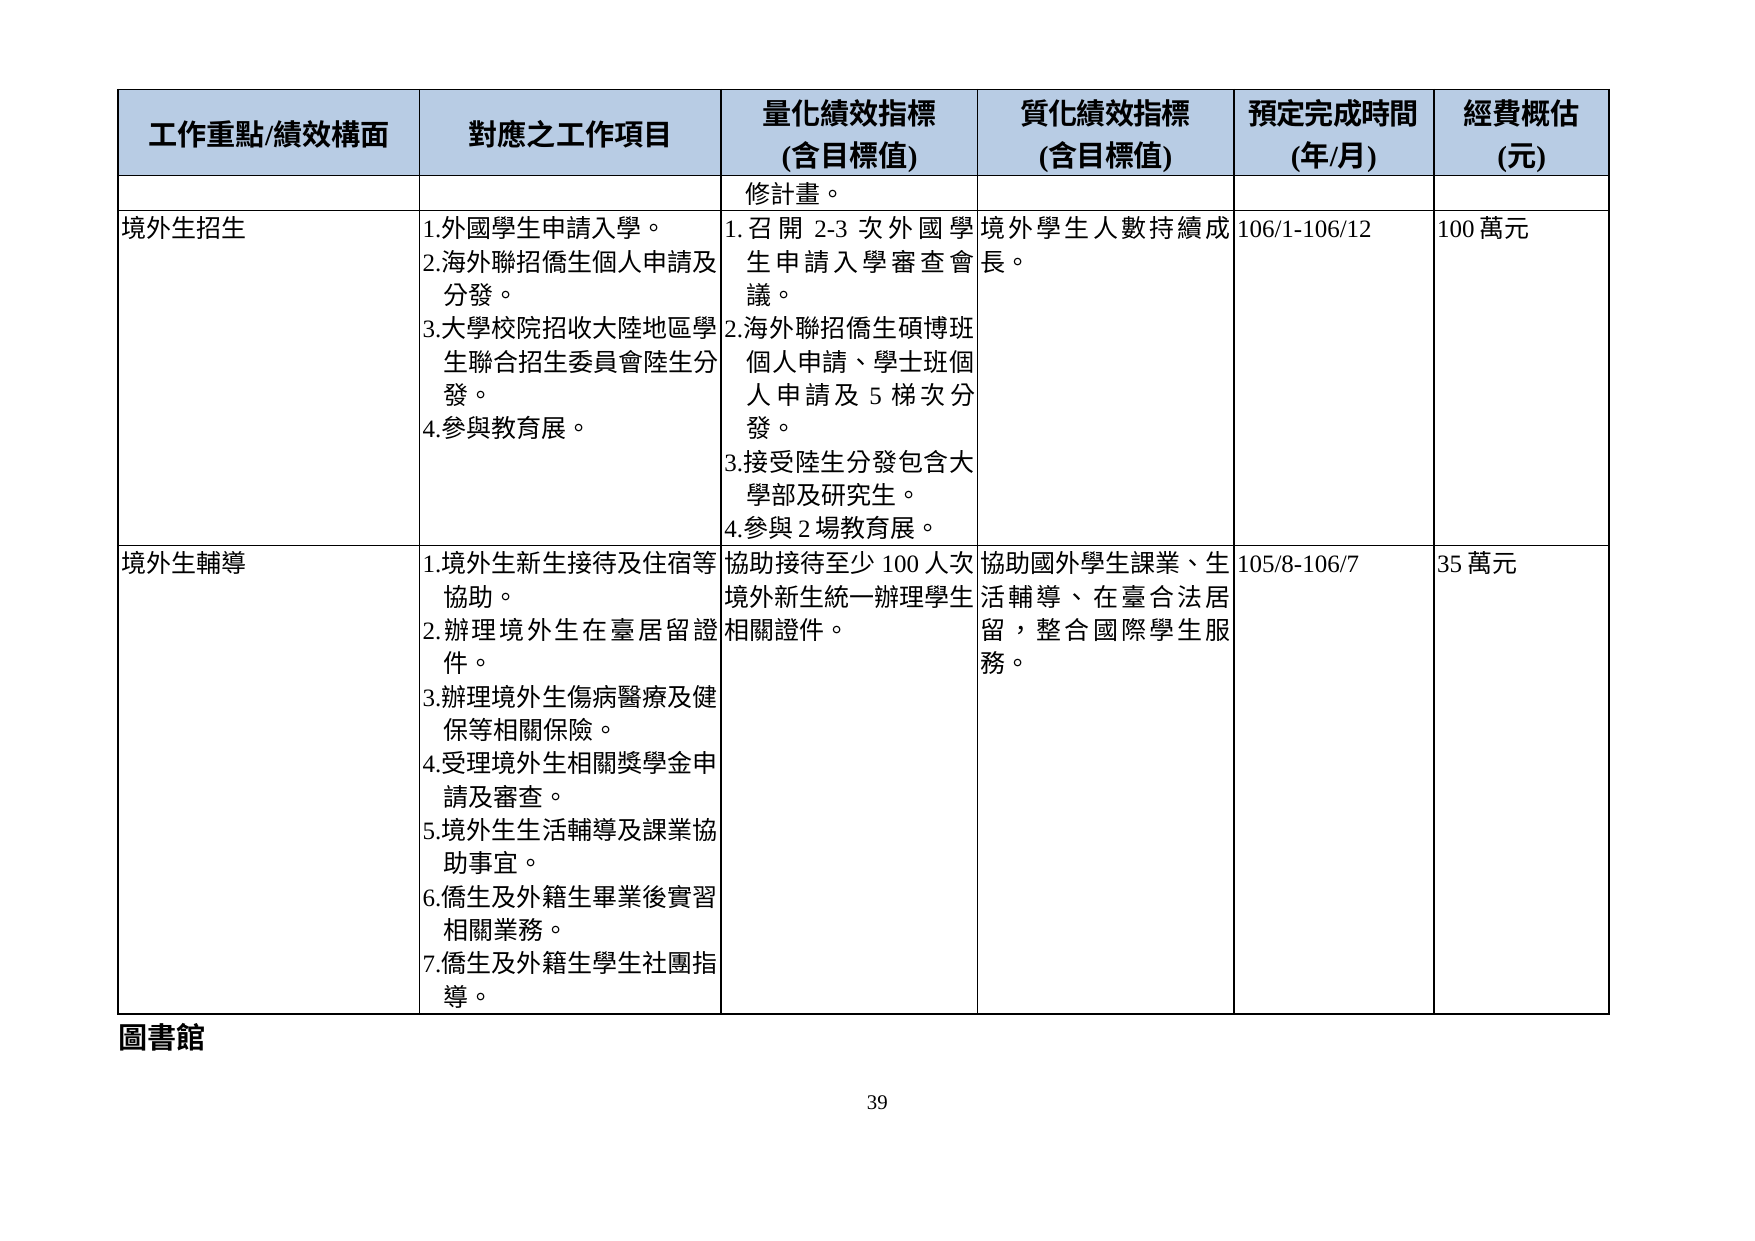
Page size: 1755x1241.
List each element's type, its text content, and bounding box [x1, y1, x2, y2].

table_cell [119, 176, 419, 210]
table_cell [1435, 176, 1608, 210]
table_header 對應之工作項目 [420, 90, 720, 175]
table_header 工作重點/績效構面 [119, 90, 419, 175]
table_cell 105/8-106/7 [1235, 546, 1433, 1013]
table_header 預定完成時間 (年/月) [1235, 90, 1433, 175]
table_header 量化績效指標 (含目標值) [722, 90, 977, 175]
table_header 經費概估 (元) [1435, 90, 1608, 175]
table_cell 100萬元 [1435, 211, 1608, 544]
table_cell 協助國外學生課業、生活輔導、在臺合法居留，整合國際學生服務。 [978, 546, 1233, 1013]
table_header 質化績效指標 (含目標值) [978, 90, 1233, 175]
table_cell [978, 176, 1233, 210]
table_cell 協助接待至少100人次境外新生統一辦理學生相關證件。 [722, 546, 977, 1013]
table_cell 35萬元 [1435, 546, 1608, 1013]
table_cell 106/1-106/12 [1235, 211, 1433, 544]
table_cell 1.境外生新生接待及住宿等協助。 2.辦理境外生在臺居留證件。 3.辦理境外生傷病醫療及健保等相關保險。 4.受理境外生相關獎學金申請及審查。 5.境外生生活輔導及課業協助事宜。 6.僑生及外籍生畢業後實習相關業務。 7.僑生及外籍生學生社團指導。 [420, 546, 720, 1013]
table_cell [420, 176, 720, 210]
table_cell 境外學生人數持續成長。 [978, 211, 1233, 544]
table_cell 境外生招生 [119, 211, 419, 544]
table_cell 1.召開2-3次外國學 生申請入學審查會 議。 2.海外聯招僑生碩博班個人申請、學士班個人申請及5梯次分發。 3.接受陸生分發包含大學部及研究生。 4.參與2場教育展。 [722, 211, 977, 544]
text 圖書館 [118, 1014, 1636, 1057]
table_cell 境外生輔導 [119, 546, 419, 1013]
table_cell [1235, 176, 1433, 210]
table_cell 修計畫。 [722, 176, 977, 210]
table_cell 1.外國學生申請入學。 2.海外聯招僑生個人申請及分發。 3.大學校院招收大陸地區學生聯合招生委員會陸生分發。 4.參與教育展。 [420, 211, 720, 544]
